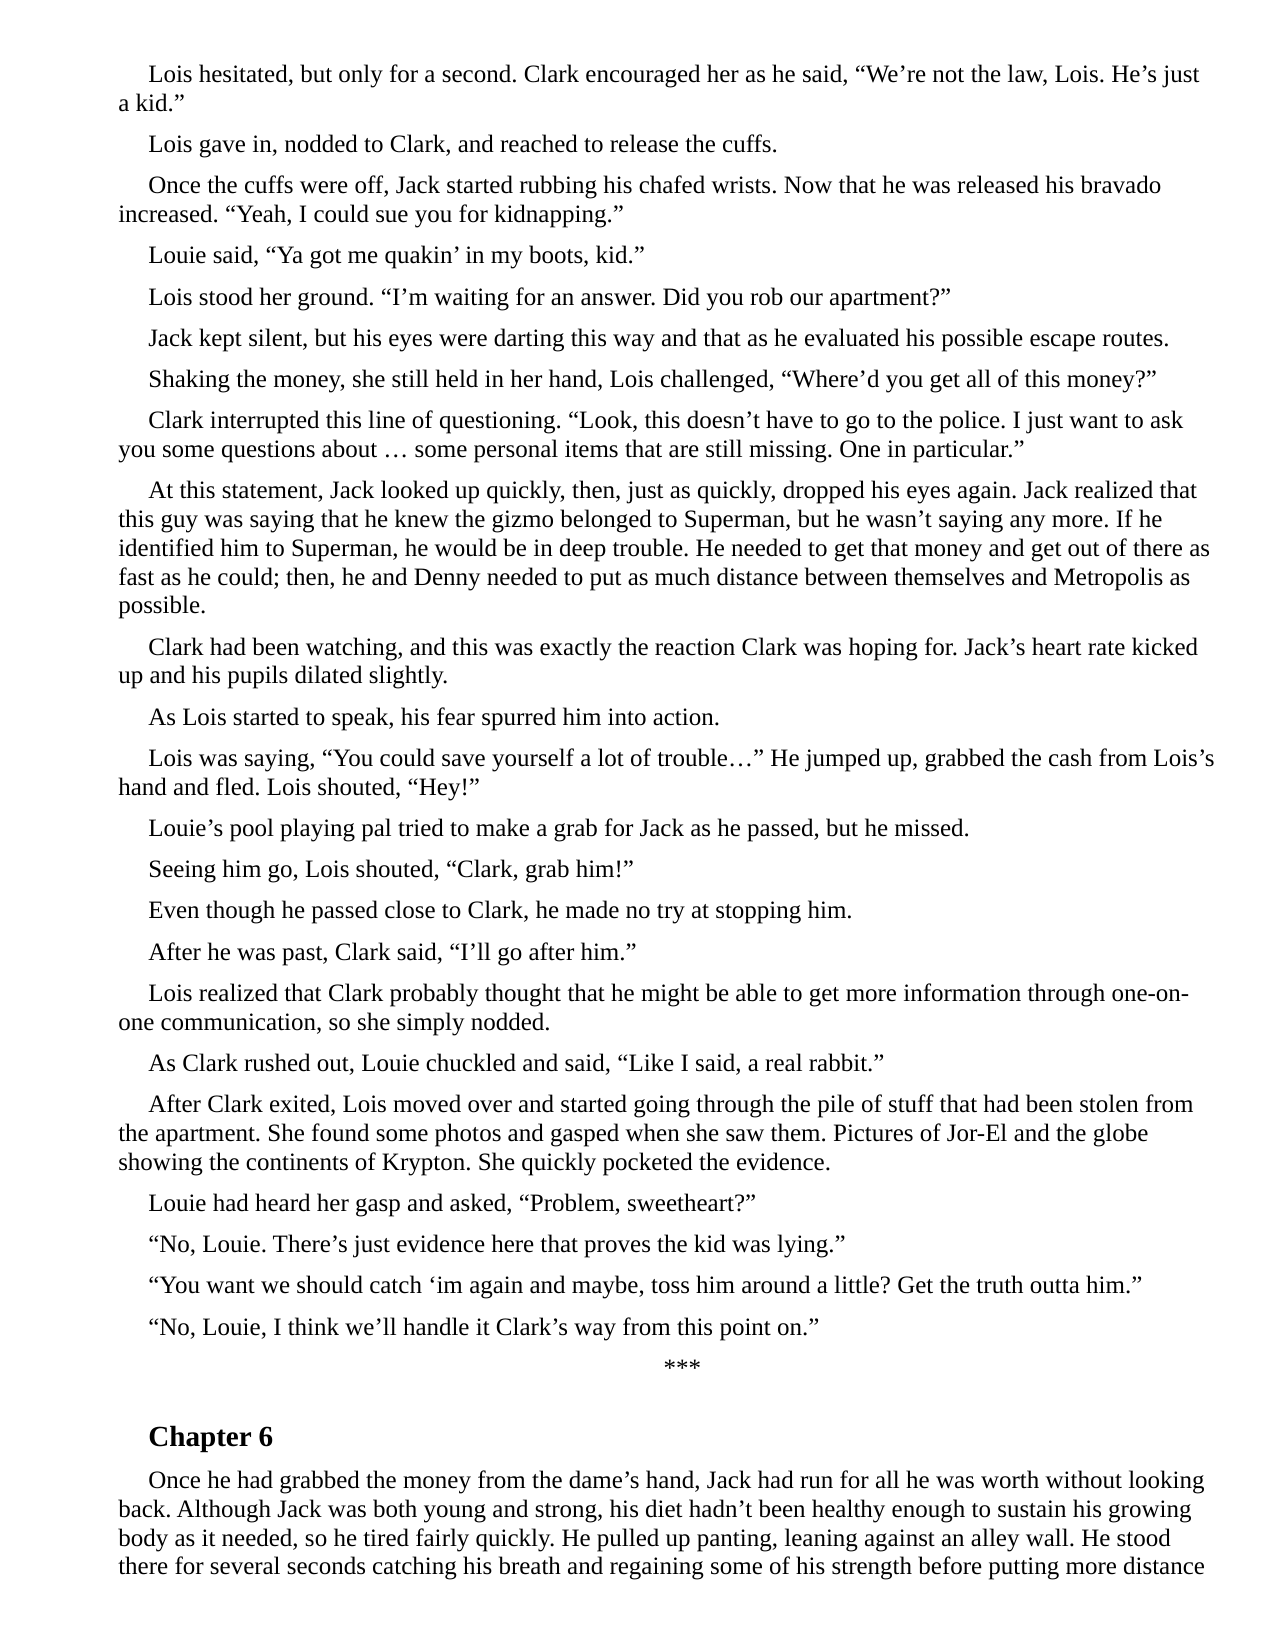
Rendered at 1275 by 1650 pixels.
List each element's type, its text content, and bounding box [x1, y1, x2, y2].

text After Clark exited, Lois moved over and started going through the pile of stuff that had been stolen from the apartment. She found some photos and gasped when she saw them. Pictures of Jor-El and the globe showing the continents of Krypton. She quickly pocketed the evidence. [118, 1089, 1216, 1175]
text Lois stood her ground. “I’m waiting for an answer. Did you rob our apartment?” [118, 282, 1216, 310]
text At this statement, Jack looked up quickly, then, just as quickly, dropped his eyes again. Jack realized that this guy was saying that he knew the gizmo belonged to Superman, but he wasn’t saying any more. If he identified him to Superman, he would be in deep trouble. He needed to get that money and get out of there as fast as he could; then, he and Denny needed to put as much distance between themselves and Metropolis as possible. [118, 475, 1216, 619]
text Even though he passed close to Clark, he made no try at stopping him. [118, 895, 1216, 924]
text Lois hesitated, but only for a second. Clark encouraged her as he said, “We’re not the law, Lois. He’s just a kid.” [118, 59, 1216, 117]
text After he was past, Clark said, “I’ll go after him.” [118, 937, 1216, 965]
text Louie’s pool playing pal tried to make a grab for Jack as he passed, but he missed. [118, 813, 1216, 842]
text Seeing him go, Lois shouted, “Clark, grab him!” [118, 854, 1216, 883]
text “No, Louie. There’s just evidence here that proves the kid was lying.” [118, 1229, 1216, 1258]
text *** [118, 1353, 1216, 1382]
text Clark interrupted this line of questioning. “Look, this doesn’t have to go to the police. I just want to ask you some questions about … some personal items that are still missing. One in particular.” [118, 405, 1216, 463]
subtitle Chapter 6 [118, 1419, 1216, 1453]
text Clark had been watching, and this was exactly the reaction Clark was hoping for. Jack’s heart rate kicked up and his pupils dilated slightly. [118, 632, 1216, 689]
text Lois was saying, “You could save yourself a lot of trouble…” He jumped up, grabbed the cash from Lois’s hand and fled. Lois shouted, “Hey!” [118, 743, 1216, 800]
text Louie had heard her gasp and asked, “Problem, sweetheart?” [118, 1188, 1216, 1217]
text Lois gave in, nodded to Clark, and reached to release the cuffs. [118, 129, 1216, 158]
text Lois realized that Clark probably thought that he might be able to get more information through one-on-one communication, so she simply nodded. [118, 978, 1216, 1035]
text Louie said, “Ya got me quakin’ in my boots, kid.” [118, 240, 1216, 269]
text As Clark rushed out, Louie chuckled and said, “Like I said, a real rabbit.” [118, 1048, 1216, 1077]
text Once he had grabbed the money from the dame’s hand, Jack had run for all he was worth without looking back. Although Jack was both young and strong, his diet hadn’t been healthy enough to sustain his growing body as it needed, so he tired fairly quickly. He pulled up panting, leaning against an alley wall. He stood there for several seconds catching his breath and regaining some of his strength before putting more distance [118, 1465, 1216, 1580]
text As Lois started to speak, his fear spurred him into action. [118, 702, 1216, 730]
text “You want we should catch ‘im again and maybe, toss him around a little? Get the truth outta him.” [118, 1270, 1216, 1299]
text “No, Louie, I think we’ll handle it Clark’s way from this point on.” [118, 1312, 1216, 1340]
text Once the cuffs were off, Jack started rubbing his chafed wrists. Now that he was released his bravado increased. “Yeah, I could sue you for kidnapping.” [118, 170, 1216, 228]
text Jack kept silent, but his eyes were darting this way and that as he evaluated his possible escape routes. [118, 323, 1216, 352]
text Shaking the money, she still held in her hand, Lois challenged, “Where’d you get all of this money?” [118, 364, 1216, 393]
